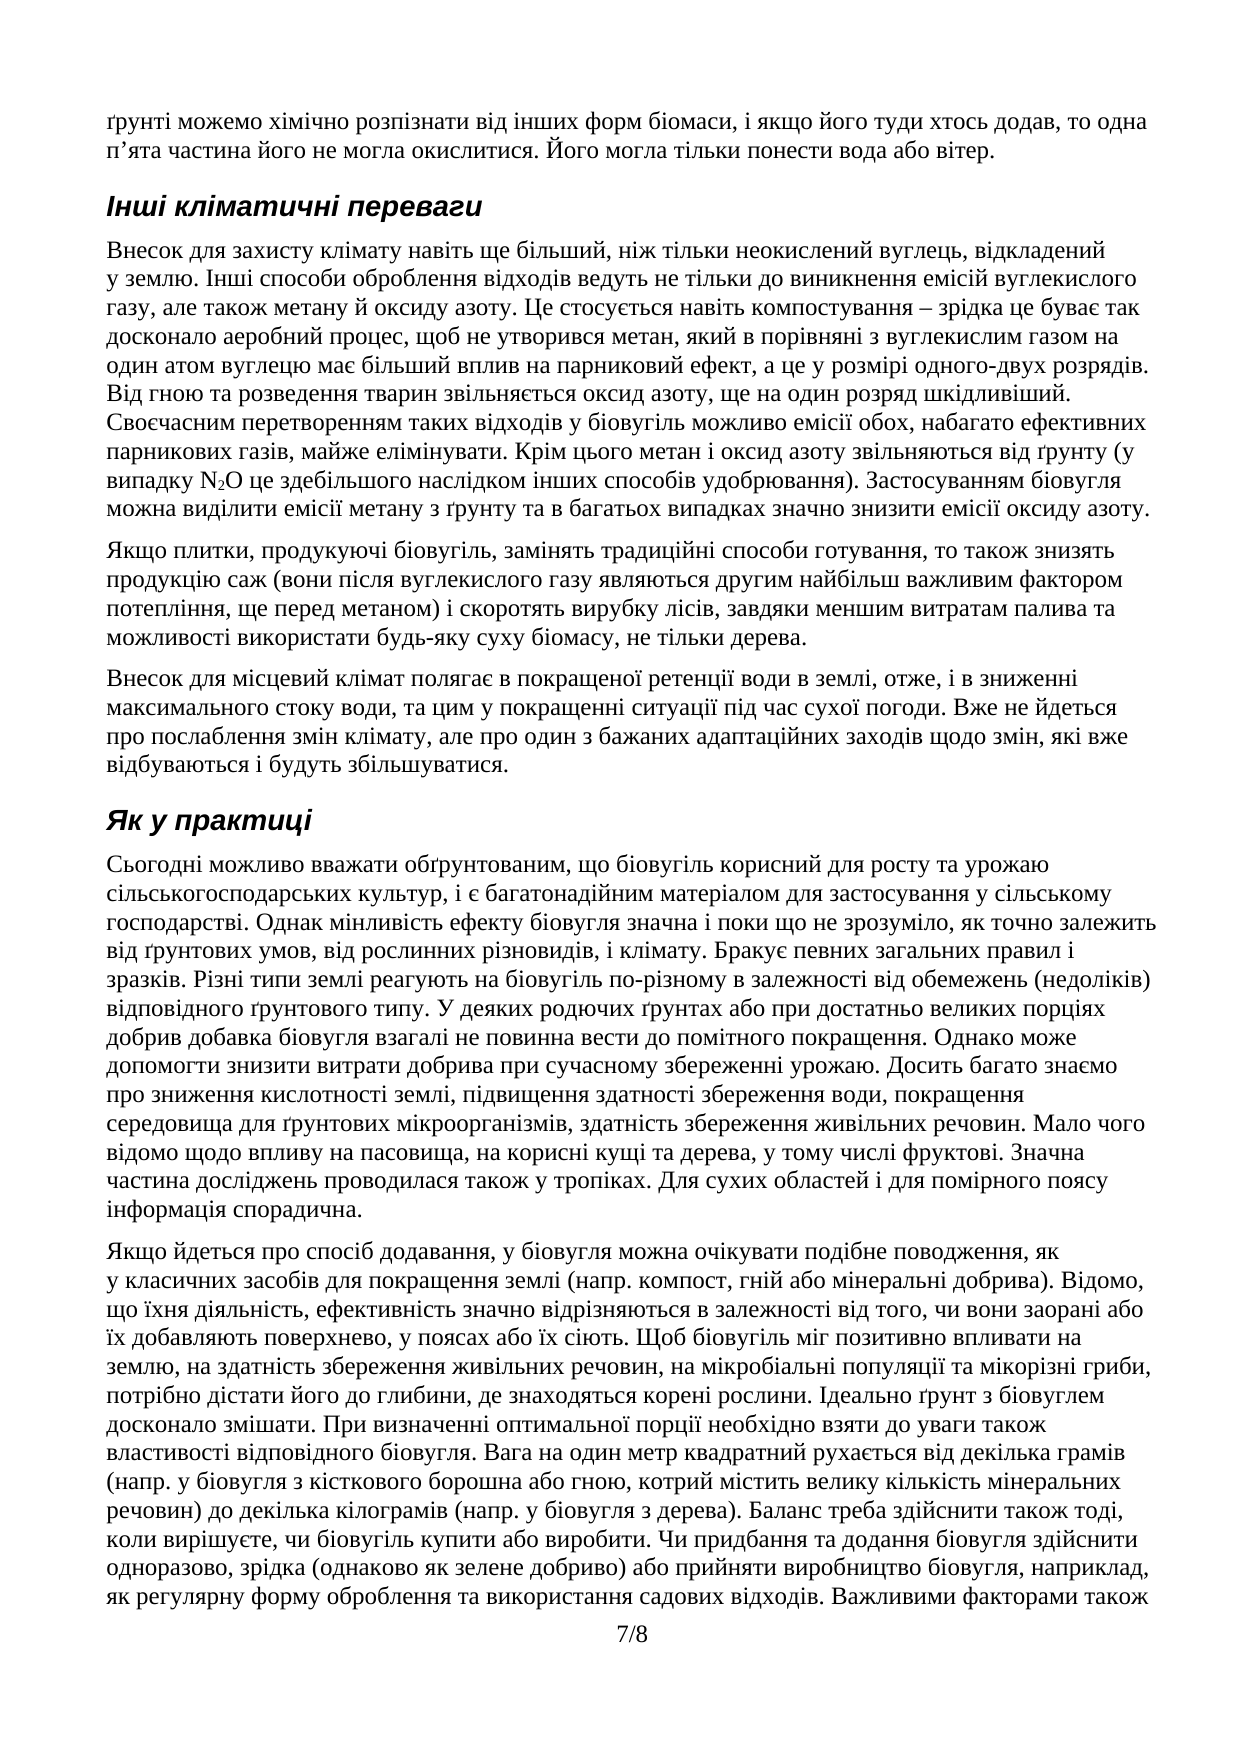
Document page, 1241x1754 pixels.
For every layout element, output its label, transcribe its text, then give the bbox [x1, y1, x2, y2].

text Внесок для місцевий клімат полягає в покращеної ретенції води в землі, отже, і в зниженні максимального стоку води, та цим у покращенні ситуації під час сухої погоди. Вже не йдеться про послаблення змін клімату, але про один з бажаних адаптаційних заходів щодо змін, які вже відбуваються і будуть збільшуватися. [106, 663, 1157, 778]
text Якщо плитки, продукуючі біовугіль, замінять традиційні способи готування, то також знизять продукцію саж (вони після вуглекислого газу являються другим найбільш важливим фактором потепління, ще перед метаном) і скоротять вирубку лісів, завдяки меншим витратам палива та можливості використати будь-яку суху біомасу, не тільки дерева. [106, 535, 1157, 650]
subtitle Інші кліматичні переваги [106, 189, 1157, 222]
text Внесок для захисту клімату навіть ще більший, ніж тільки неокислений вуглець, відкладений у землю. Інші способи оброблення відходів ведуть не тільки до виникнення емісій вуглекислого газу, але також метану й оксиду азоту. Це стосується навіть компостування – зрідка це буває так досконало аеробний процес, щоб не утворився метан, який в порівняні з вуглекислим газом на один атом вуглецю має більший вплив на парниковий ефект, а це у розмірі одного-двух розрядів. Від гною та розведення тварин звільняється оксид азоту, ще на один розряд шкідливіший. Своєчасним перетворенням таких відходів у біовугіль можливо емісії обох, набагато ефективних парникових газів, майже елімінувати. Крім цього метан і оксид азоту звільняються від ґрунту (у випадку N2O це здебільшого наслідком інших способів удобрювання). Застосуванням біовугля можна виділити емісії метану з ґрунту та в багатьох випадках значно знизити емісії оксиду азоту. [106, 235, 1157, 522]
text Якщо йдеться про спосіб додавання, у біовугля можна очікувати подібне поводження, як у класичних засобів для покращення землі (напр. компост, гній або мінеральні добрива). Відомо, що їхня діяльність, ефективність значно відрізняються в залежності від того, чи вони заорані або їх добавляють поверхнево, у поясах або їх сіють. Щоб біовугіль міг позитивно впливати на землю, на здатність збереження живільних речовин, на мікробіальні популяції та мікорізні гриби, потрібно дістати його до глибини, де знаходяться корені рослини. Ідеально ґрунт з біовуглем досконало змішати. При визначенні оптимальної порції необхідно взяти до уваги також властивості відповідного біовугля. Вага на один метр квадратний рухається від декілька грамів (напр. у біовугля з кісткового борошна або гною, котрий містить велику кількість мінеральних речовин) до декілька кілограмів (напр. у біовугля з дерева). Баланс треба здійснити також тоді, коли вирішуєте, чи біовугіль купити або виробити. Чи придбання та додання біовугля здійснити одноразово, зрідка (однаково як зелене добриво) або прийняти виробництво біовугля, наприклад, як регулярну форму оброблення та використання садових відходів. Важливими факторами також [106, 1236, 1157, 1610]
text Сьогодні можливо вважати обґрунтованим, що біовугіль корисний для росту та урожаю сільськогосподарських культур, і є багатонадійним матеріалом для застосування у сільському господарстві. Однак мінливість ефекту біовугля значна і поки що не зрозуміло, як точно залежить від ґрунтових умов, від рослинних різновидів, і клімату. Бракує певних загальних правил і зразків. Різні типи землі реагують на біовугіль по-різному в залежності від обемежень (недоліків) відповідного ґрунтового типу. У деяких родючих ґрунтах або при достатньо великих порціях добрив добавка біовугля взагалі не повинна вести до помітного покращення. Однако може допомогти знизити витрати добрива при сучасному збереженні урожаю. Досить багато знаємо про зниження кислотності землі, підвищення здатності збереження води, покращення середовища для ґрунтових мікроорганізмів, здатність збереження живільних речовин. Мало чого відомо щодо впливу на пасовища, на корисні кущі та дерева, у тому числі фруктові. Значна частина досліджень проводилася також у тропіках. Для сухих областей і для помірного поясу інформація спорадична. [106, 849, 1157, 1223]
text ґрунті можемо хімічно розпізнати від інших форм біомаси, і якщо його туди хтось додав, то одна п’ята частина його не могла окислитися. Його могла тільки понести вода або вітер. [106, 106, 1157, 164]
subtitle Як у практиці [106, 803, 1157, 837]
